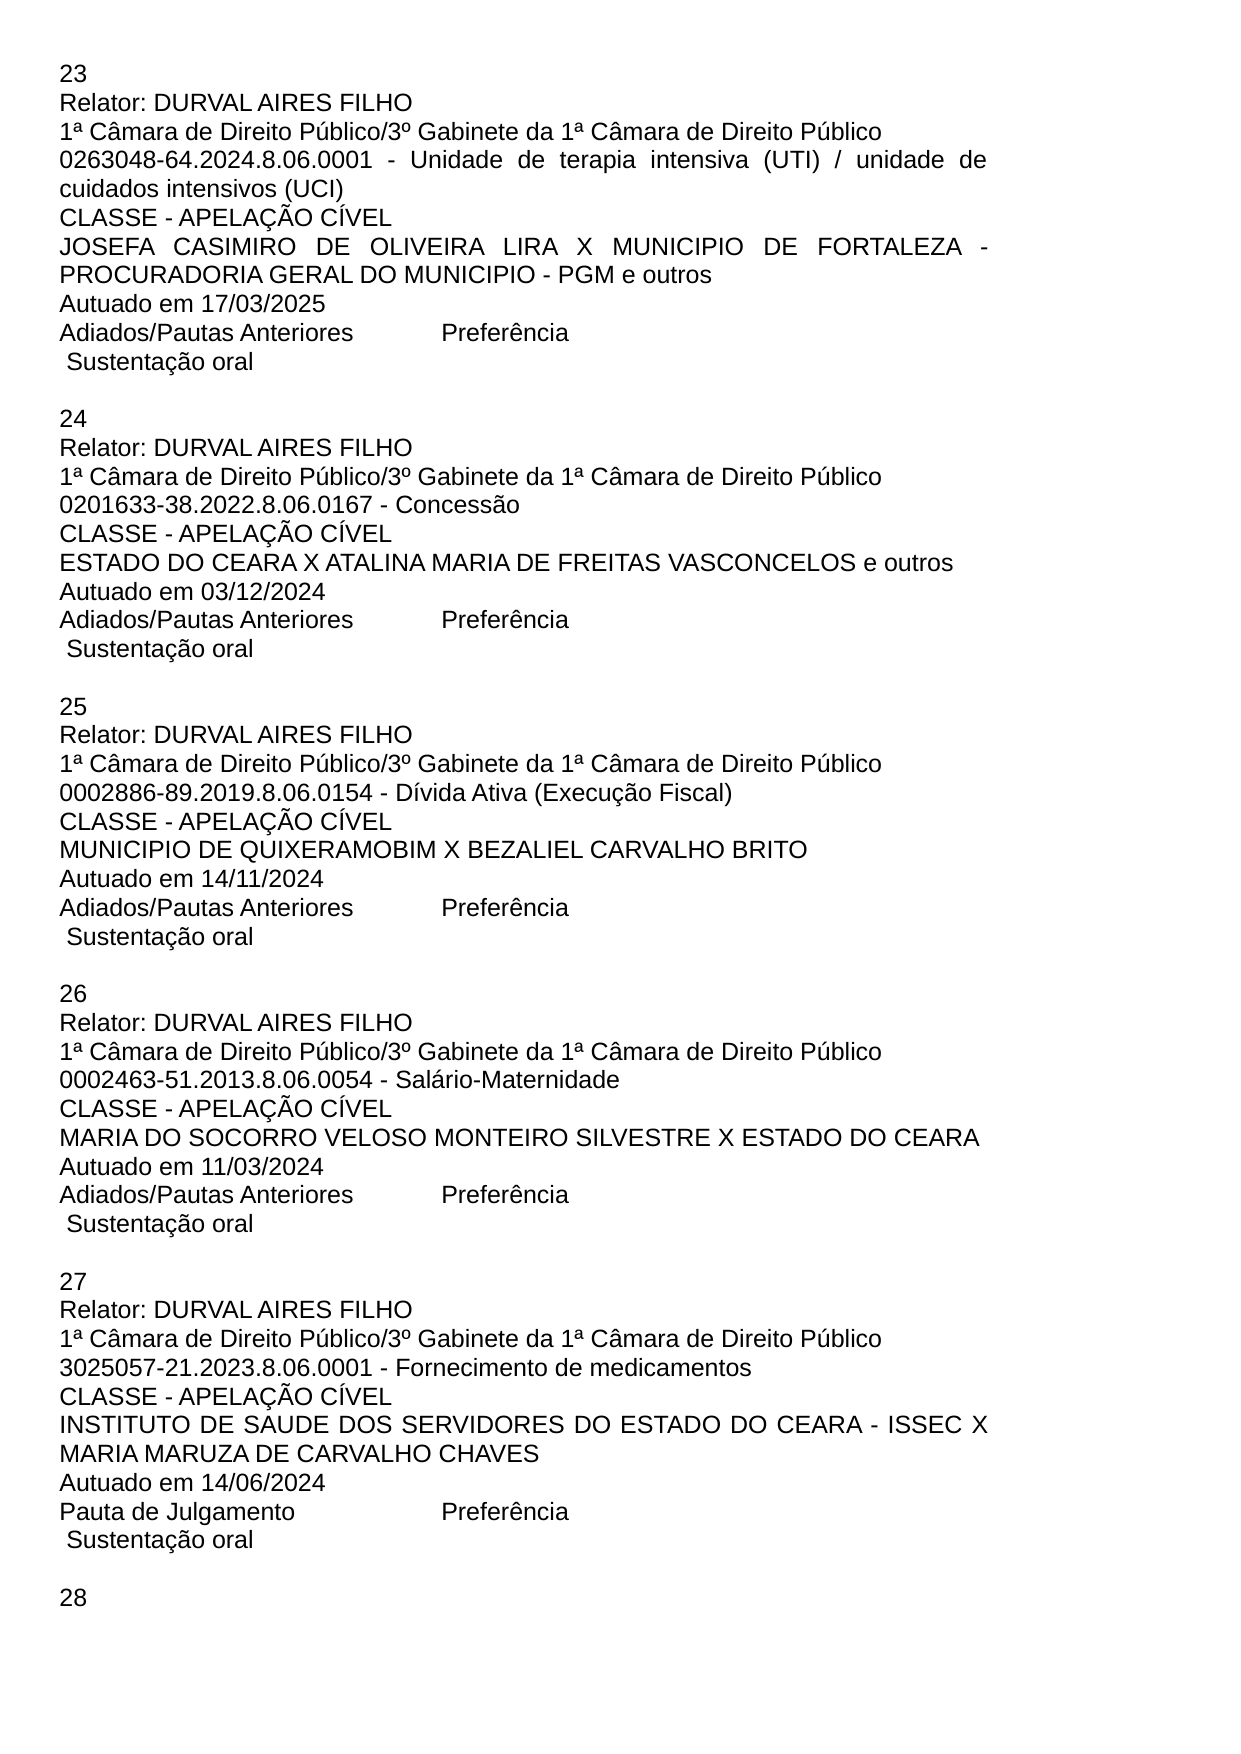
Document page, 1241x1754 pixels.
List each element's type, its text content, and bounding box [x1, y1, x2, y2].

text Sustentação oral [59, 1209, 989, 1238]
text Relator: DURVAL AIRES FILHO [59, 1295, 989, 1324]
text 1ª Câmara de Direito Público/3º Gabinete da 1ª Câmara de Direito Público [59, 462, 989, 490]
text 25 [59, 692, 989, 720]
text 1ª Câmara de Direito Público/3º Gabinete da 1ª Câmara de Direito Público [59, 1324, 989, 1353]
text Autuado em 03/12/2024 [59, 577, 989, 605]
text INSTITUTO DE SAUDE DOS SERVIDORES DO ESTADO DO CEARA - ISSEC X MARIA MARUZA DE CARVALHO CHAVES [59, 1410, 989, 1468]
text Pauta de Julgamento Preferência [59, 1497, 989, 1525]
text ESTADO DO CEARA X ATALINA MARIA DE FREITAS VASCONCELOS e outros [59, 548, 989, 577]
text 1ª Câmara de Direito Público/3º Gabinete da 1ª Câmara de Direito Público [59, 117, 989, 145]
text Adiados/Pautas Anteriores Preferência [59, 893, 989, 922]
text CLASSE - APELAÇÃO CÍVEL [59, 519, 989, 548]
text 0201633-38.2022.8.06.0167 - Concessão [59, 490, 989, 519]
text Relator: DURVAL AIRES FILHO [59, 433, 989, 462]
text 3025057-21.2023.8.06.0001 - Fornecimento de medicamentos [59, 1353, 989, 1382]
text 0263048-64.2024.8.06.0001 - Unidade de terapia intensiva (UTI) / unidade de cuidados intensivos (UCI) [59, 145, 989, 203]
text Adiados/Pautas Anteriores Preferência [59, 605, 989, 634]
text MARIA DO SOCORRO VELOSO MONTEIRO SILVESTRE X ESTADO DO CEARA [59, 1123, 989, 1152]
text Relator: DURVAL AIRES FILHO [59, 720, 989, 749]
text 28 [59, 1583, 989, 1612]
text Sustentação oral [59, 634, 989, 663]
text 1ª Câmara de Direito Público/3º Gabinete da 1ª Câmara de Direito Público [59, 1037, 989, 1065]
text 23 [59, 59, 989, 88]
text Sustentação oral [59, 1525, 989, 1554]
text Autuado em 17/03/2025 [59, 289, 989, 318]
text Relator: DURVAL AIRES FILHO [59, 1008, 989, 1037]
text 26 [59, 979, 989, 1008]
text Relator: DURVAL AIRES FILHO [59, 88, 989, 117]
text 1ª Câmara de Direito Público/3º Gabinete da 1ª Câmara de Direito Público [59, 749, 989, 778]
text 27 [59, 1267, 989, 1295]
text Adiados/Pautas Anteriores Preferência [59, 1180, 989, 1209]
text CLASSE - APELAÇÃO CÍVEL [59, 807, 989, 835]
text Sustentação oral [59, 922, 989, 950]
text 24 [59, 404, 989, 433]
text JOSEFA CASIMIRO DE OLIVEIRA LIRA X MUNICIPIO DE FORTALEZA - PROCURADORIA GERAL DO MUNICIPIO - PGM e outros [59, 232, 989, 289]
text Autuado em 11/03/2024 [59, 1152, 989, 1180]
text 0002886-89.2019.8.06.0154 - Dívida Ativa (Execução Fiscal) [59, 778, 989, 807]
text 0002463-51.2013.8.06.0054 - Salário-Maternidade [59, 1065, 989, 1094]
text MUNICIPIO DE QUIXERAMOBIM X BEZALIEL CARVALHO BRITO [59, 835, 989, 864]
text CLASSE - APELAÇÃO CÍVEL [59, 1094, 989, 1123]
text Sustentação oral [59, 347, 989, 375]
text Autuado em 14/11/2024 [59, 864, 989, 893]
text CLASSE - APELAÇÃO CÍVEL [59, 203, 989, 232]
text Adiados/Pautas Anteriores Preferência [59, 318, 989, 347]
text CLASSE - APELAÇÃO CÍVEL [59, 1382, 989, 1410]
text Autuado em 14/06/2024 [59, 1468, 989, 1497]
